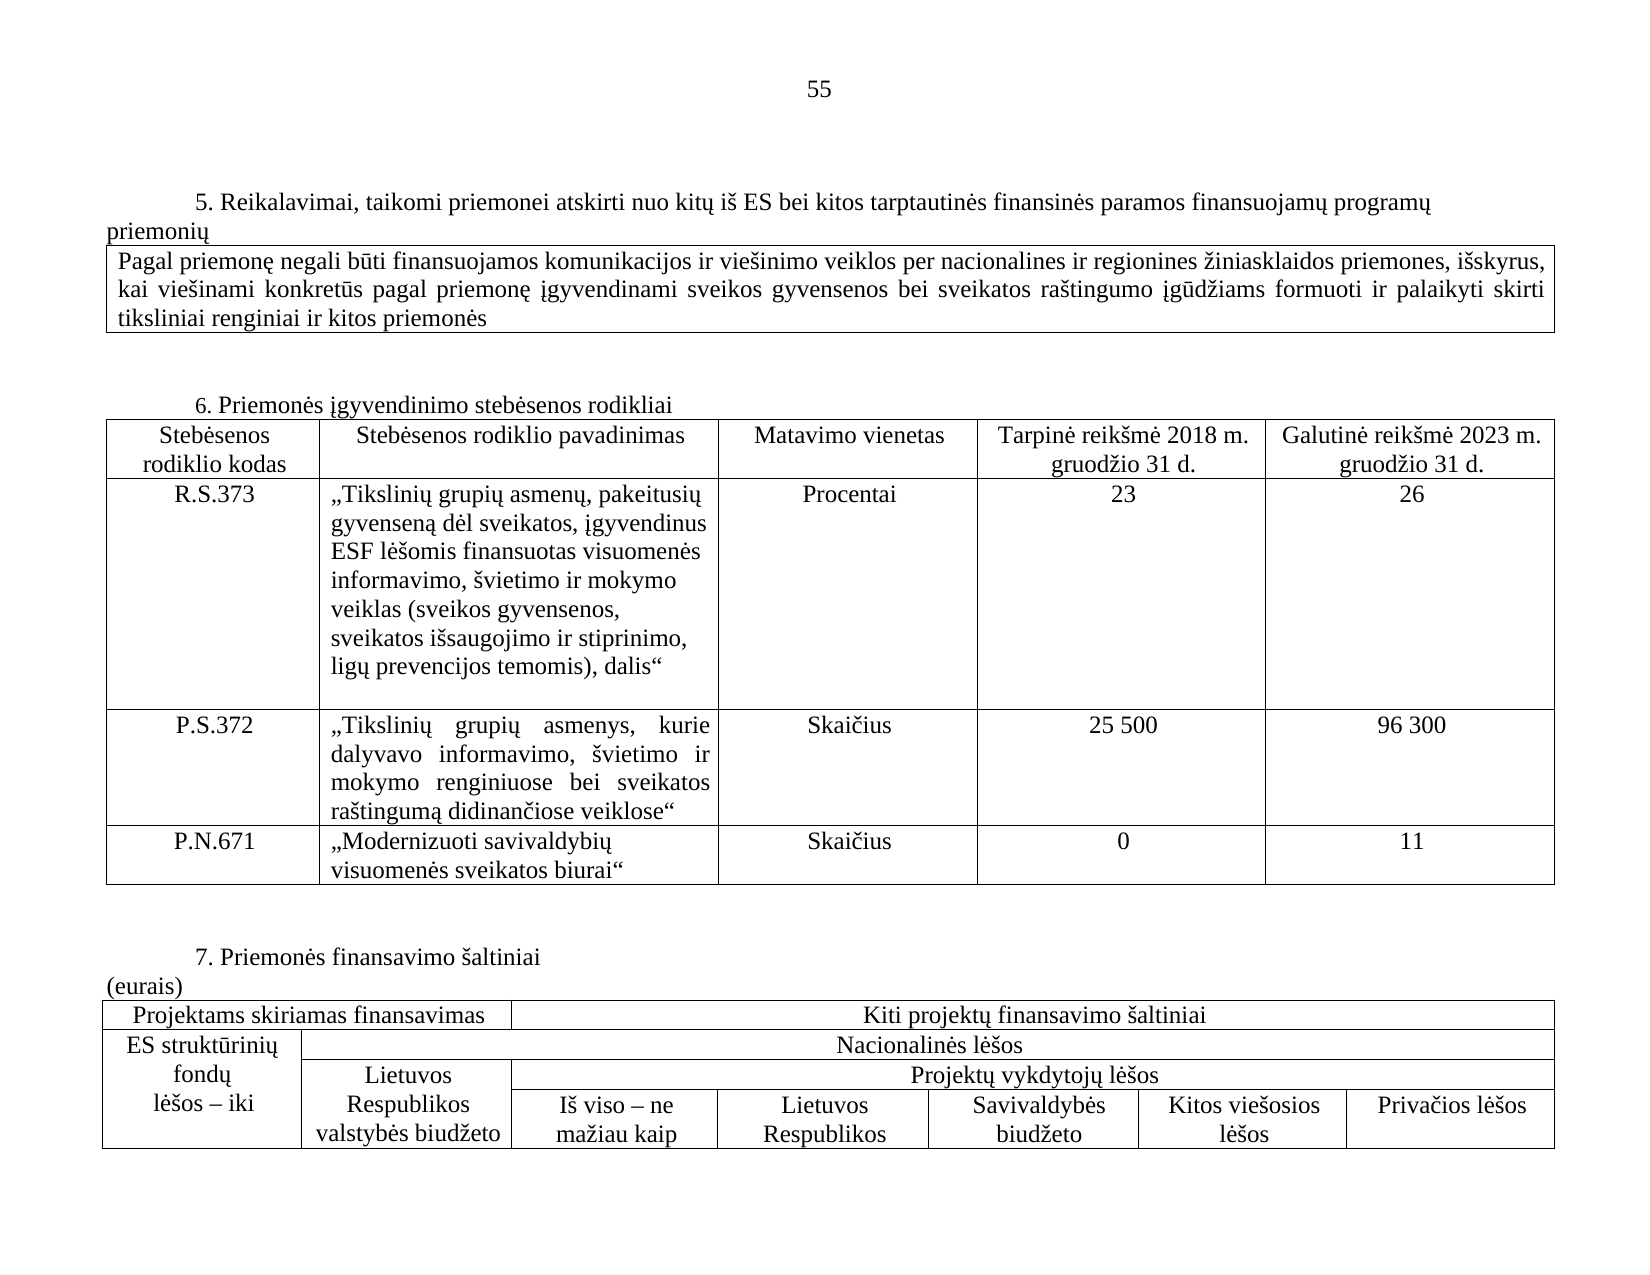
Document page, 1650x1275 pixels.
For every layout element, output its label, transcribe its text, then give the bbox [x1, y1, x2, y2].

table_cell „Tikslinių grupių asmenų, pakeitusių gyvenseną dėl sveikatos, įgyvendinus ESF lėšomis finansuotas visuomenės informavimo, švietimo ir mokymo veiklas (sveikos gyvensenos, sveikatos išsaugojimo ir stiprinimo, ligų prevencijos temomis), dalis“ [320, 479, 718, 709]
text 6. Priemonės įgyvendinimo stebėsenos rodikliai [195, 391, 1532, 419]
table_header Projektams skiriamas finansavimas [103, 1001, 511, 1029]
table_cell Skaičius [719, 826, 977, 883]
table_cell 23 [978, 479, 1265, 709]
table_cell „Tikslinių grupių asmenys, kurie dalyvavo informavimo, švietimo ir mokymo renginiuose bei sveikatos raštingumą didinančiose veiklose“ [320, 710, 718, 825]
table_cell Skaičius [719, 710, 977, 825]
table_cell „Modernizuoti savivaldybių visuomenės sveikatos biurai“ [320, 826, 718, 883]
table_cell 96 300 [1266, 710, 1554, 825]
table_cell Procentai [719, 479, 977, 709]
table_cell R.S.373 [107, 479, 319, 709]
table_cell Lietuvos Respublikos valstybės biudžeto [302, 1060, 511, 1147]
text 7. Priemonės finansavimo šaltiniai (eurais) [106, 942, 1535, 999]
table_cell Nacionalinės lėšos [302, 1030, 1554, 1059]
table_header Stebėsenos rodiklio pavadinimas [320, 420, 718, 478]
table_cell Kitos viešosios lėšos [1139, 1090, 1346, 1147]
table_header Galutinė reikšmė 2023 m. gruodžio 31 d. [1266, 420, 1554, 478]
table_header Kiti projektų finansavimo šaltiniai [512, 1001, 1554, 1029]
table_header Pagal priemonę negali būti finansuojamos komunikacijos ir viešinimo veiklos per nacionalines ir regionines žiniasklaidos priemones, išskyrus, kai viešinami konkretūs pagal priemonę įgyvendinami sveikos gyvensenos bei sveikatos raštingumo įgūdžiams formuoti ir palaikyti skirti tiksliniai renginiai ir kitos priemonės [107, 246, 1554, 332]
table_cell Lietuvos Respublikos [718, 1090, 928, 1147]
text 5. Reikalavimai, taikomi priemonei atskirti nuo kitų iš ES bei kitos tarptautinės finansinės paramos finansuojamų programų priemonių [106, 187, 1532, 245]
table_cell 11 [1266, 826, 1554, 883]
table_cell Projektų vykdytojų lėšos [512, 1060, 1554, 1089]
table_cell P.N.671 [107, 826, 319, 883]
table_cell Savivaldybės biudžeto [929, 1090, 1138, 1147]
table_cell 0 [978, 826, 1265, 883]
table_header Matavimo vienetas [719, 420, 977, 478]
table_cell Iš viso – ne mažiau kaip [512, 1090, 717, 1147]
table_cell P.S.372 [107, 710, 319, 825]
table_cell Privačios lėšos [1347, 1090, 1554, 1147]
table_cell 25 500 [978, 710, 1265, 825]
table_header Tarpinė reikšmė 2018 m. gruodžio 31 d. [978, 420, 1265, 478]
table_cell 26 [1266, 479, 1554, 709]
table_header Stebėsenos rodiklio kodas [107, 420, 319, 478]
table_cell ES struktūrinių fondų lėšos – iki [103, 1030, 301, 1147]
